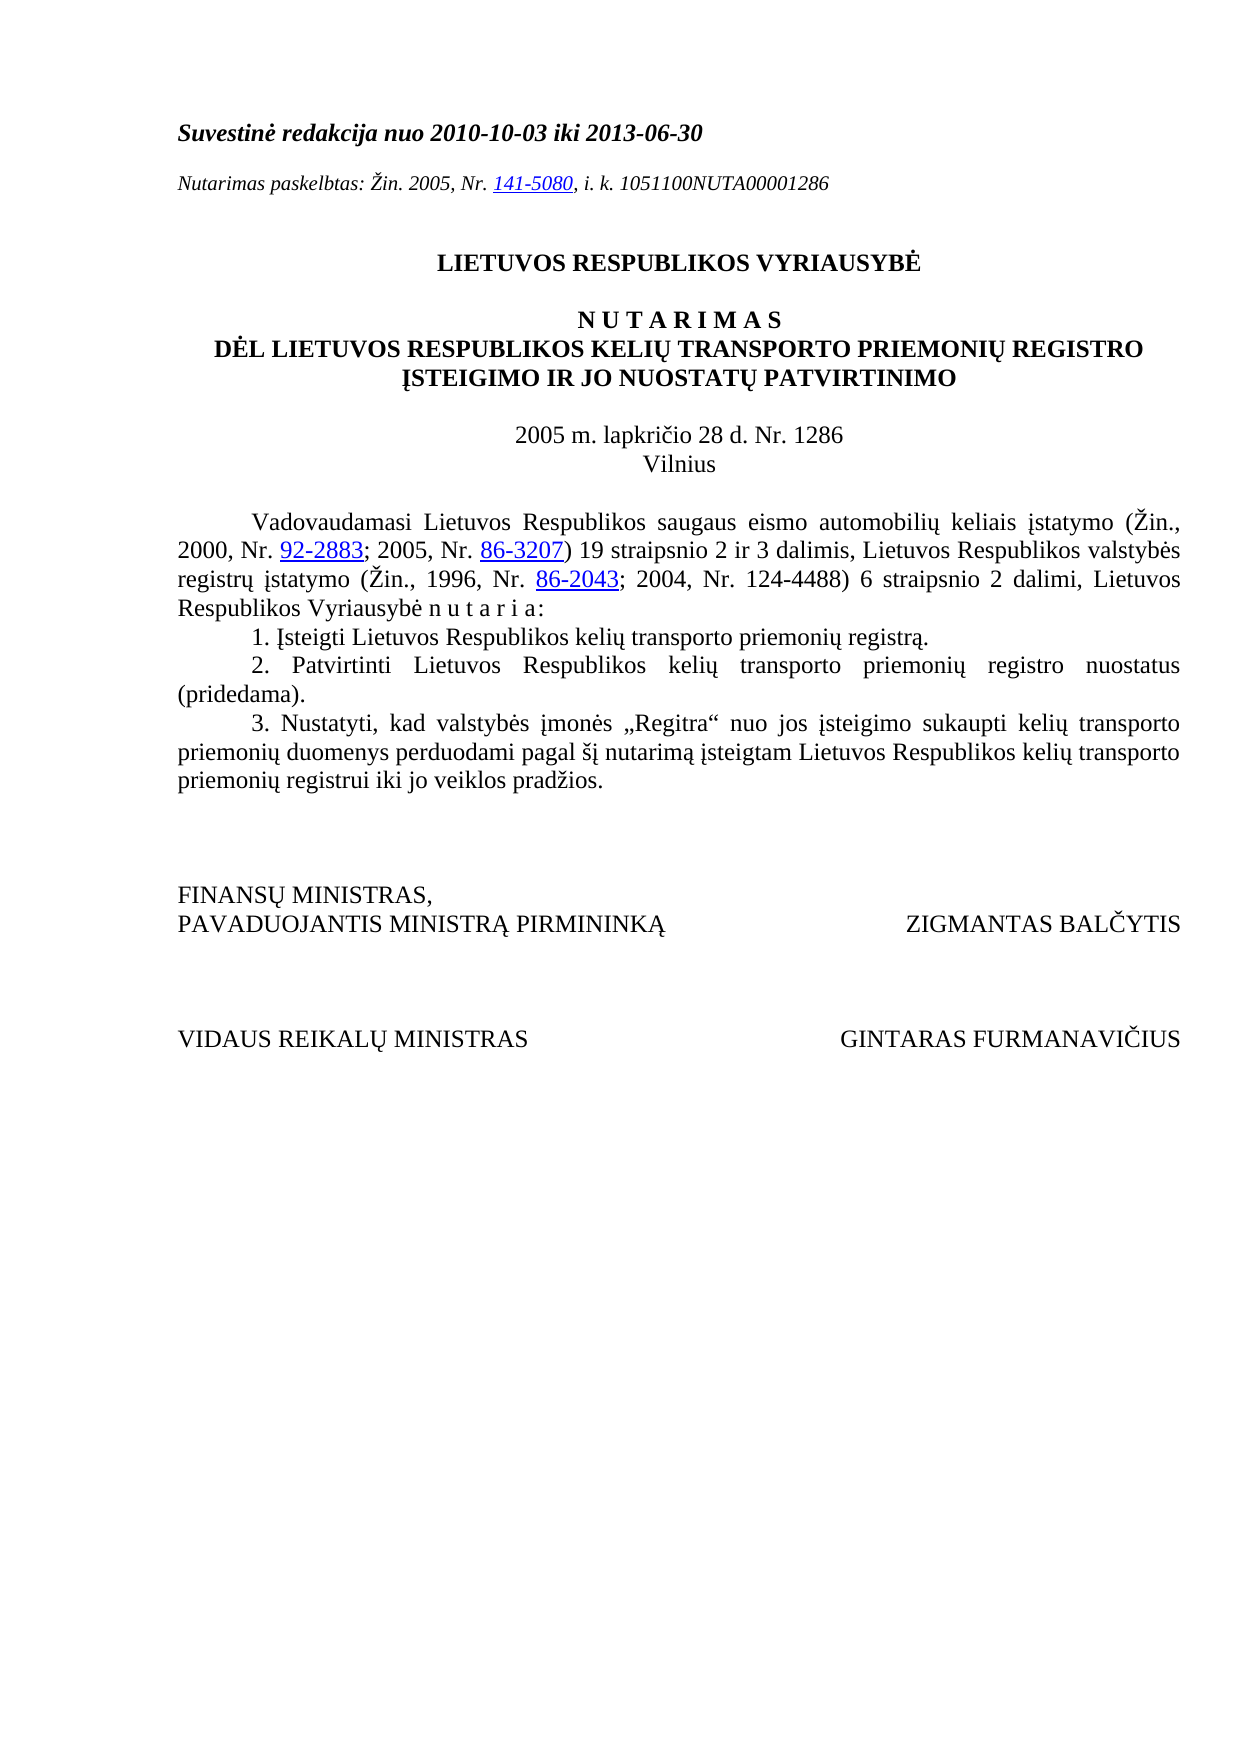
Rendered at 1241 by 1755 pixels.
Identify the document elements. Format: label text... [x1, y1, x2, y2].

text VIDAUS REIKALŲ MINISTRAS GINTARAS FURMANAVIČIUS [177, 1024, 1181, 1053]
text 1. Įsteigti Lietuvos Respublikos kelių transporto priemonių registrą. [177, 622, 1181, 650]
text DĖL LIETUVOS RESPUBLIKOS KELIŲ TRANSPORTO PRIEMONIŲ REGISTRO ĮSTEIGIMO IR JO NUOSTATŲ PATVIRTINIMO [177, 334, 1181, 392]
text FINANSŲ MINISTRAS, [177, 880, 1181, 909]
text N U T A R I M A S [177, 305, 1181, 334]
text PAVADUOJANTIS MINISTRĄ PIRMININKĄ ZIGMANTAS BALČYTIS [177, 909, 1181, 938]
text Nutarimas paskelbtas: Žin. 2005, Nr. 141-5080, i. k. 1051100NUTA00001286 [177, 171, 1181, 195]
text LIETUVOS RESPUBLIKOS VYRIAUSYBĖ [177, 248, 1181, 277]
text Suvestinė redakcija nuo 2010-10-03 iki 2013-06-30 [177, 118, 1181, 147]
text Vadovaudamasi Lietuvos Respublikos saugaus eismo automobilių keliais įstatymo (Žin., 2000, Nr. 92-2883; 2005, Nr. 86-3207) 19 straipsnio 2 ir 3 dalimis, Lietuvos Respublikos valstybės registrų įstatymo (Žin., 1996, Nr. 86-2043; 2004, Nr. 124-4488) 6 straipsnio 2 dalimi, Lietuvos Respublikos Vyriausybė nutaria: [177, 507, 1181, 622]
text 2. Patvirtinti Lietuvos Respublikos kelių transporto priemonių registro nuostatus (pridedama). [177, 650, 1181, 708]
text 2005 m. lapkričio 28 d. Nr. 1286 [177, 420, 1181, 449]
text Vilnius [177, 449, 1181, 478]
text 3. Nustatyti, kad valstybės įmonės „Regitra“ nuo jos įsteigimo sukaupti kelių transporto priemonių duomenys perduodami pagal šį nutarimą įsteigtam Lietuvos Respublikos kelių transporto priemonių registrui iki jo veiklos pradžios. [177, 708, 1181, 794]
